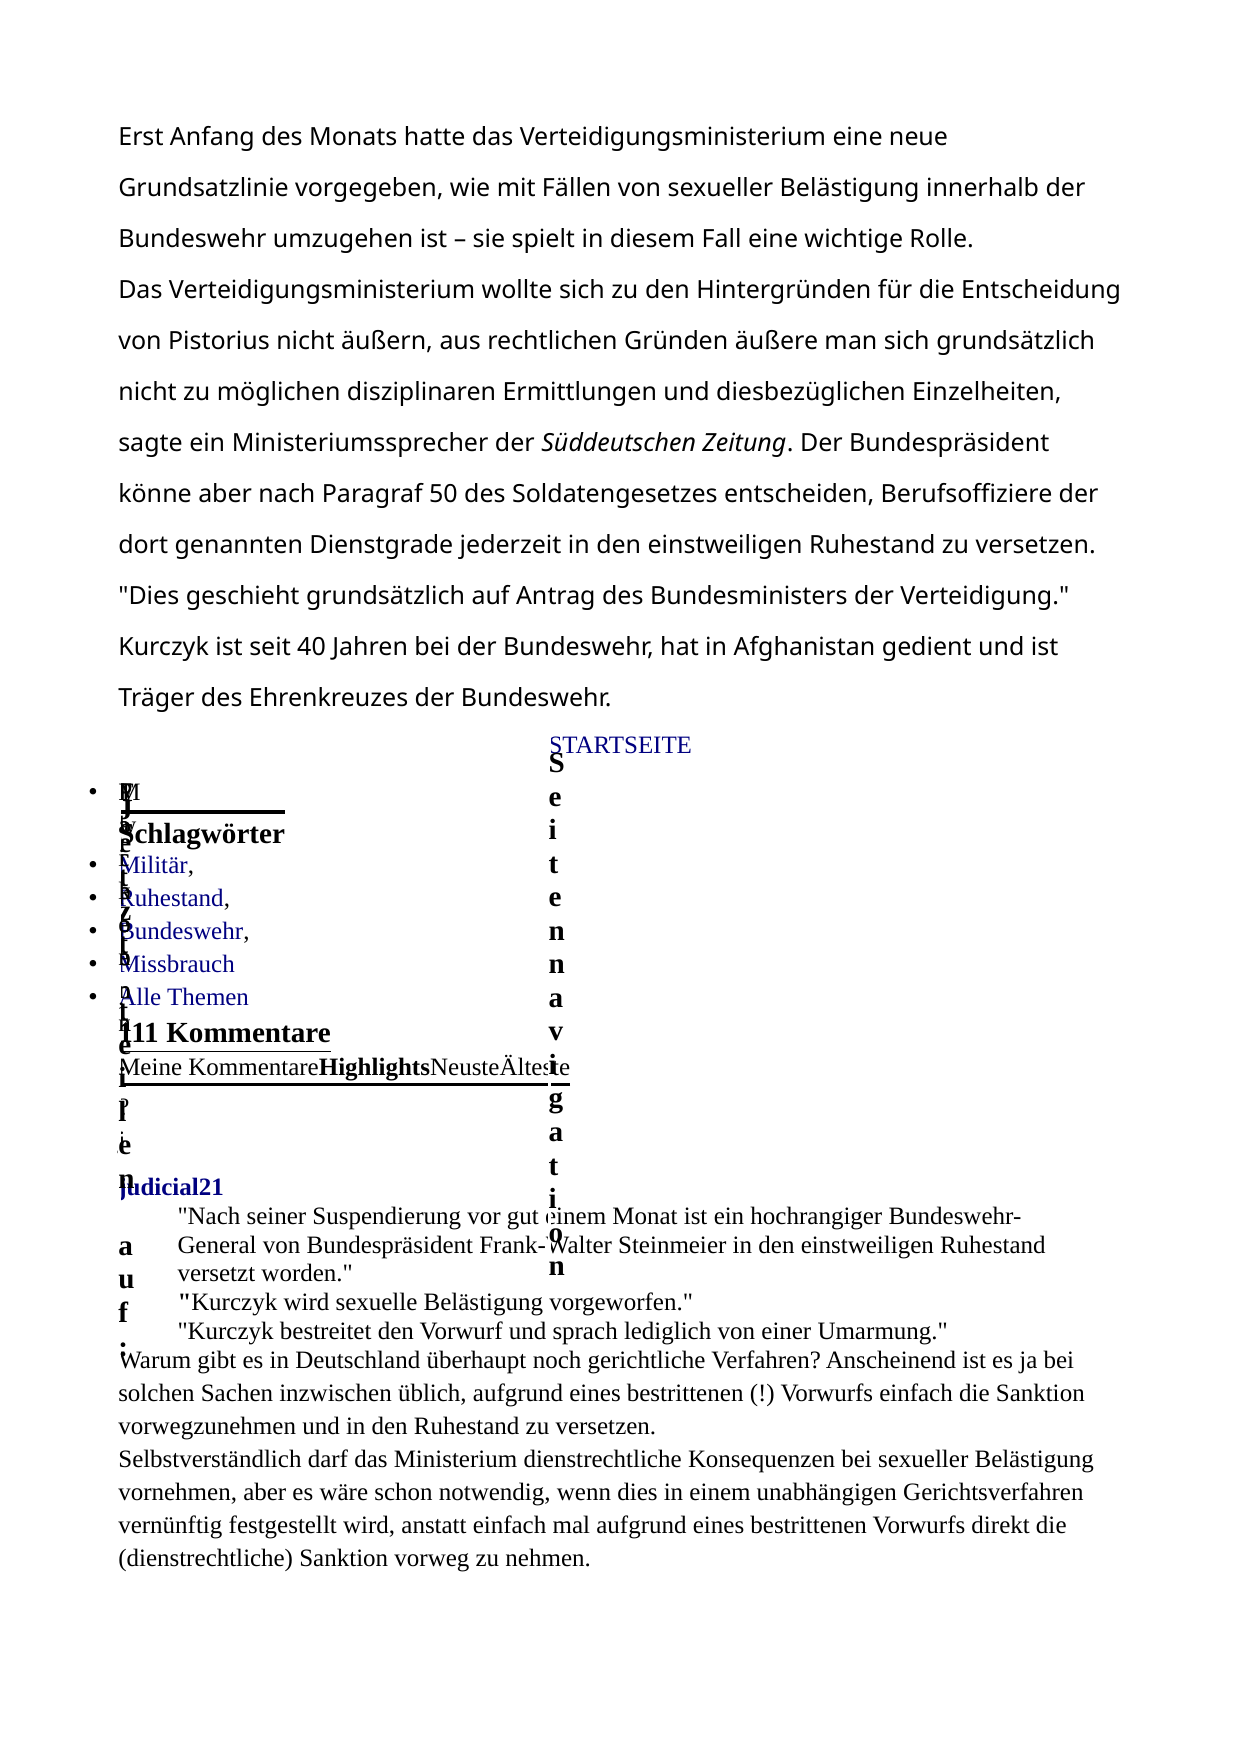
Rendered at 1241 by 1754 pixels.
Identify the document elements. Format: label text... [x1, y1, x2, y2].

list Ruhestand [121, 883, 224, 912]
subtitle judicial21 [121, 1172, 548, 1201]
subtitle Schlagwörter [122, 810, 548, 850]
text Selbstverständlich darf das Ministerium dienstrechtliche Konsequenzen bei sexueller Belästigung vornehmen, aber es wäre schon notwendig, wenn dies in einem unabhängigen Gerichtsverfahren vernünftig festgestellt wird, anstatt einfach mal aufgrund eines bestrittenen Vorwurfs direkt die (dienstrechtliche) Sanktion vorweg zu nehmen. [118, 1444, 1122, 1572]
subtitle judicial21 [551, 1172, 1122, 1201]
text j [551, 1125, 1122, 1153]
list Alle Themen [121, 982, 548, 1011]
list Militär [190, 850, 548, 879]
list Missbrauch [121, 949, 548, 978]
text "Nach seiner Suspendierung vor gut einem Monat ist ein hochrangiger Bundeswehr-General von Bundespräsident Frank-Walter Steinmeier in den einstweiligen Ruhestand versetzt worden." [177, 1201, 1063, 1287]
text ? [121, 1092, 548, 1120]
list Bundeswehr [551, 916, 1122, 945]
list Militär [551, 850, 1122, 879]
list Bundeswehr [246, 916, 548, 945]
text Meine KommentareHighlightsNeusteÄlteste [551, 1052, 1122, 1086]
list Missbrauch [551, 949, 1122, 978]
subtitle 111 Kommentare [123, 1015, 548, 1052]
text STARTSEITE [118, 731, 1122, 759]
text Kurczyk ist seit 40 Jahren bei der Bundeswehr, hat in Afghanistan gedient und ist Träger des Ehrenkreuzes der Bundeswehr. [118, 628, 1122, 714]
text Meine KommentareHighlightsNeusteÄlteste [121, 1052, 548, 1083]
text j [121, 1125, 548, 1153]
list Bundeswehr [124, 916, 243, 945]
list Alle Themen [551, 982, 1122, 1011]
subtitle 111 Kommentare [551, 1015, 1122, 1052]
text Das Verteidigungsministerium wollte sich zu den Hintergründen für die Entscheidung von Pistorius nicht äußern, aus rechtlichen Gründen äußere man sich grundsätzlich nicht zu möglichen disziplinaren Ermittlungen und diesbezüglichen Einzelheiten, sagte ein Ministeriumssprecher der Süddeutschen Zeitung. Der Bundespräsident könne aber nach Paragraf 50 des Soldatengesetzes entscheiden, Berufsoffiziere der dort genannten Dienstgrade jederzeit in den einstweiligen Ruhestand zu versetzen. "Dies geschieht grundsätzlich auf Antrag des Bundesministers der Verteidigung." [118, 271, 1122, 612]
list Ruhestand [551, 883, 1122, 912]
text "Kurczyk wird sexuelle Belästigung vorgeworfen." [177, 1287, 1063, 1316]
subtitle Schlagwörter [551, 810, 1122, 850]
text Warum gibt es in Deutschland überhaupt noch gerichtliche Verfahren? Anscheinend ist es ja bei solchen Sachen inzwischen üblich, aufgrund eines bestrittenen (!) Vorwurfs einfach die Sanktion vorwegzunehmen und in den Ruhestand zu versetzen. [118, 1345, 1122, 1439]
text "Kurczyk bestreitet den Vorwurf und sprach lediglich von einer Umarmung." [177, 1316, 1063, 1345]
text Erst Anfang des Monats hatte das Verteidigungsministerium eine neue Grundsatzlinie vorgegeben, wie mit Fällen von sexueller Belästigung innerhalb der Bundeswehr umzugehen ist – sie spielt in diesem Fall eine wichtige Rolle. [118, 118, 1122, 254]
list Militär [121, 850, 188, 879]
list Ruhestand [226, 883, 548, 912]
text ? [551, 1092, 1122, 1120]
